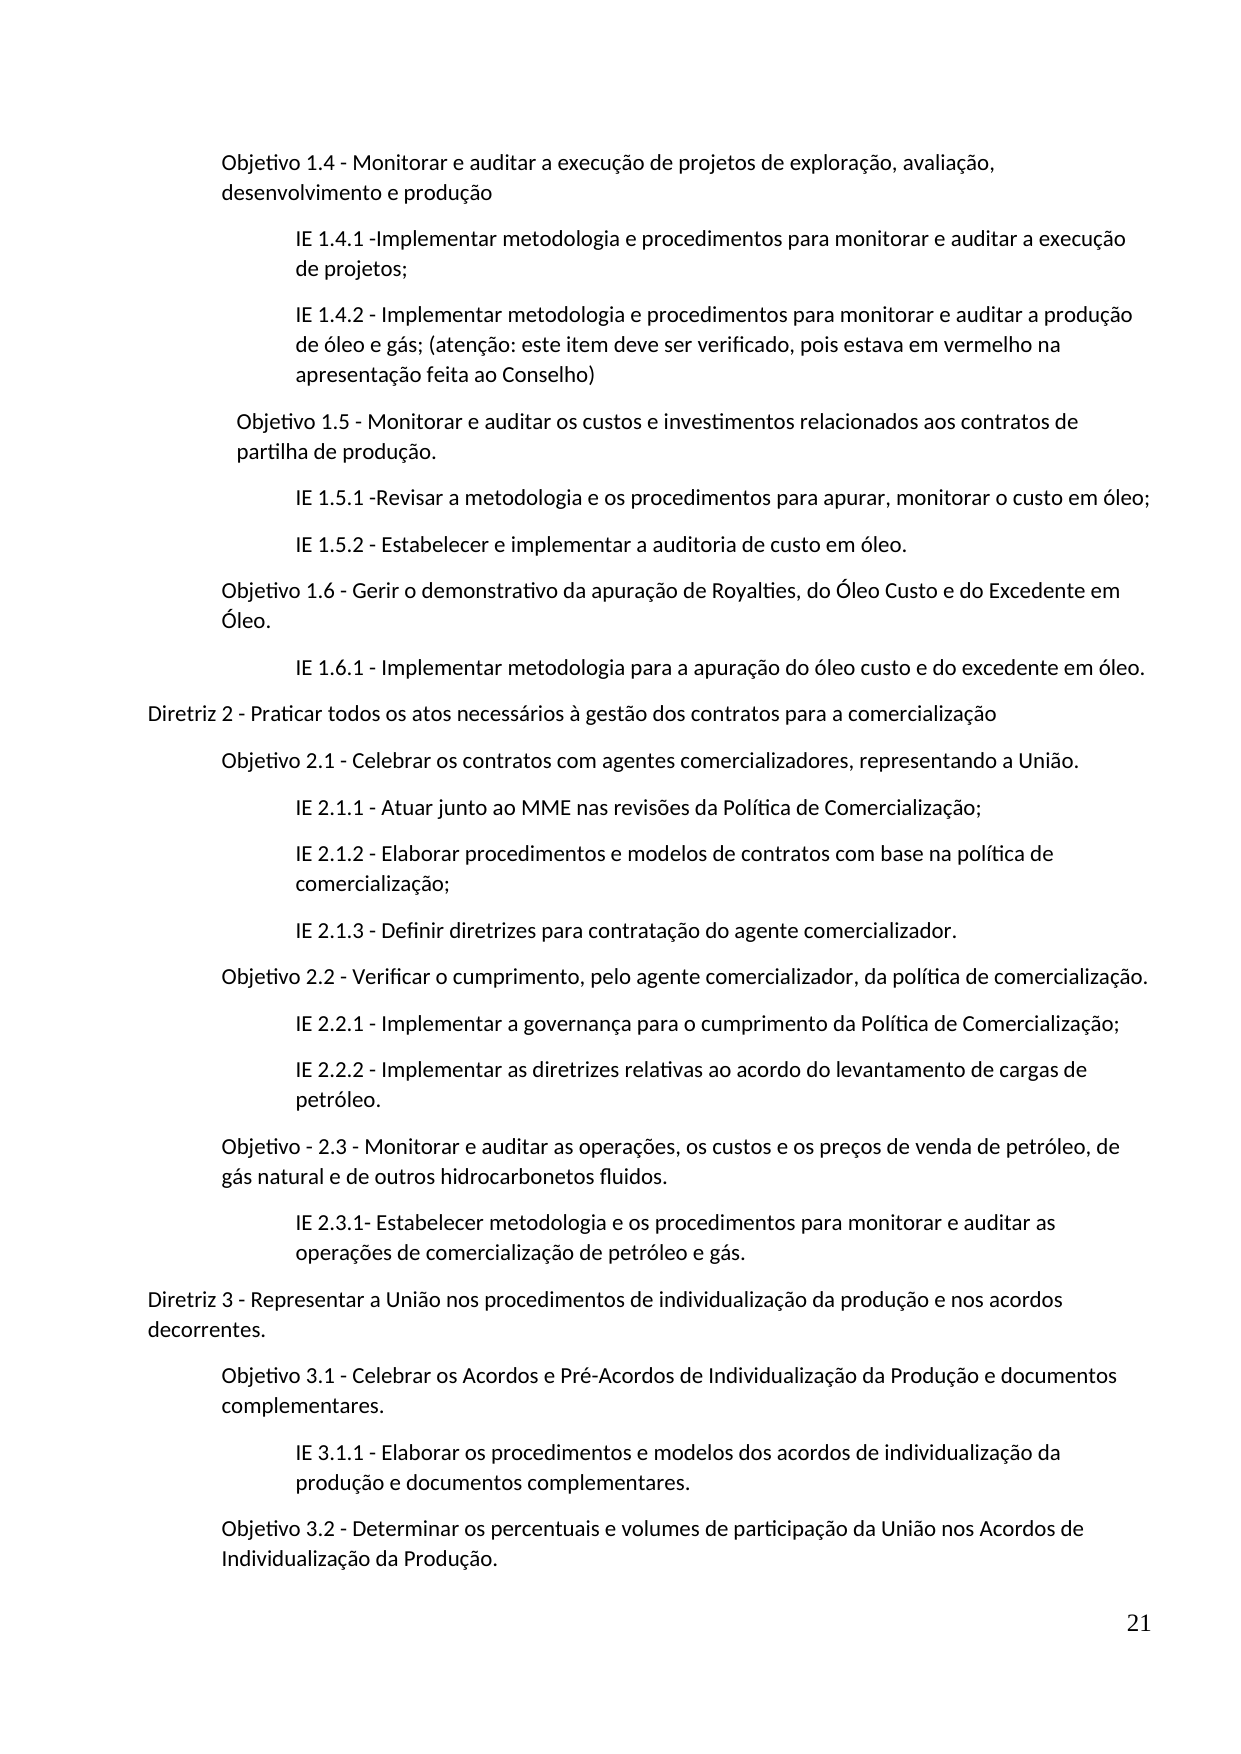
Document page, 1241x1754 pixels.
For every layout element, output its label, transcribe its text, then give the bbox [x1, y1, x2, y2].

text IE 1.6.1 - Implementar metodologia para a apuração do óleo custo e do excedente em óleo. [295, 653, 1152, 681]
text IE 2.3.1- Estabelecer metodologia e os procedimentos para monitorar e auditar as operações de comercialização de petróleo e gás. [295, 1208, 1152, 1266]
text Objetivo 3.1 - Celebrar os Acordos e Pré-Acordos de Individualização da Produção e documentos complementares. [221, 1361, 1152, 1419]
text IE 1.4.2 - Implementar metodologia e procedimentos para monitorar e auditar a produção de óleo e gás; (atenção: este item deve ser verificado, pois estava em vermelho na apresentação feita ao Conselho) [295, 301, 1152, 388]
text IE 2.1.3 - Definir diretrizes para contratação do agente comercializador. [295, 916, 1152, 944]
text IE 3.1.1 - Elaborar os procedimentos e modelos dos acordos de individualização da produção e documentos complementares. [295, 1438, 1152, 1496]
text IE 1.5.1 -Revisar a metodologia e os procedimentos para apurar, monitorar o custo em óleo; [295, 483, 1152, 511]
text Objetivo 2.1 - Celebrar os contratos com agentes comercializadores, representando a União. [221, 746, 1152, 774]
text Diretriz 2 - Praticar todos os atos necessários à gestão dos contratos para a comercialização [148, 699, 1152, 728]
text IE 2.1.2 - Elaborar procedimentos e modelos de contratos com base na política de comercialização; [295, 839, 1152, 897]
text IE 1.5.2 - Estabelecer e implementar a auditoria de custo em óleo. [295, 530, 1152, 558]
text IE 2.1.1 - Atuar junto ao MME nas revisões da Política de Comercialização; [295, 793, 1152, 821]
text IE 2.2.1 - Implementar a governança para o cumprimento da Política de Comercialização; [295, 1009, 1152, 1037]
text Diretriz 3 - Representar a União nos procedimentos de individualização da produção e nos acordos decorrentes. [148, 1285, 1152, 1343]
text Objetivo 1.6 - Gerir o demonstrativo da apuração de Royalties, do Óleo Custo e do Excedente em Óleo. [221, 577, 1152, 634]
text Objetivo 1.4 - Monitorar e auditar a execução de projetos de exploração, avaliação, desenvolvimento e produção [221, 148, 1152, 206]
text Objetivo 3.2 - Determinar os percentuais e volumes de participação da União nos Acordos de Individualização da Produção. [221, 1514, 1152, 1572]
text Objetivo - 2.3 - Monitorar e auditar as operações, os custos e os preços de venda de petróleo, de gás natural e de outros hidrocarbonetos fluidos. [221, 1132, 1152, 1190]
text IE 1.4.1 -Implementar metodologia e procedimentos para monitorar e auditar a execução de projetos; [295, 224, 1152, 282]
text Objetivo 1.5 - Monitorar e auditar os custos e investimentos relacionados aos contratos de partilha de produção. [236, 407, 1152, 465]
text Objetivo 2.2 - Verificar o cumprimento, pelo agente comercializador, da política de comercialização. [221, 962, 1152, 990]
text IE 2.2.2 - Implementar as diretrizes relativas ao acordo do levantamento de cargas de petróleo. [295, 1055, 1152, 1113]
